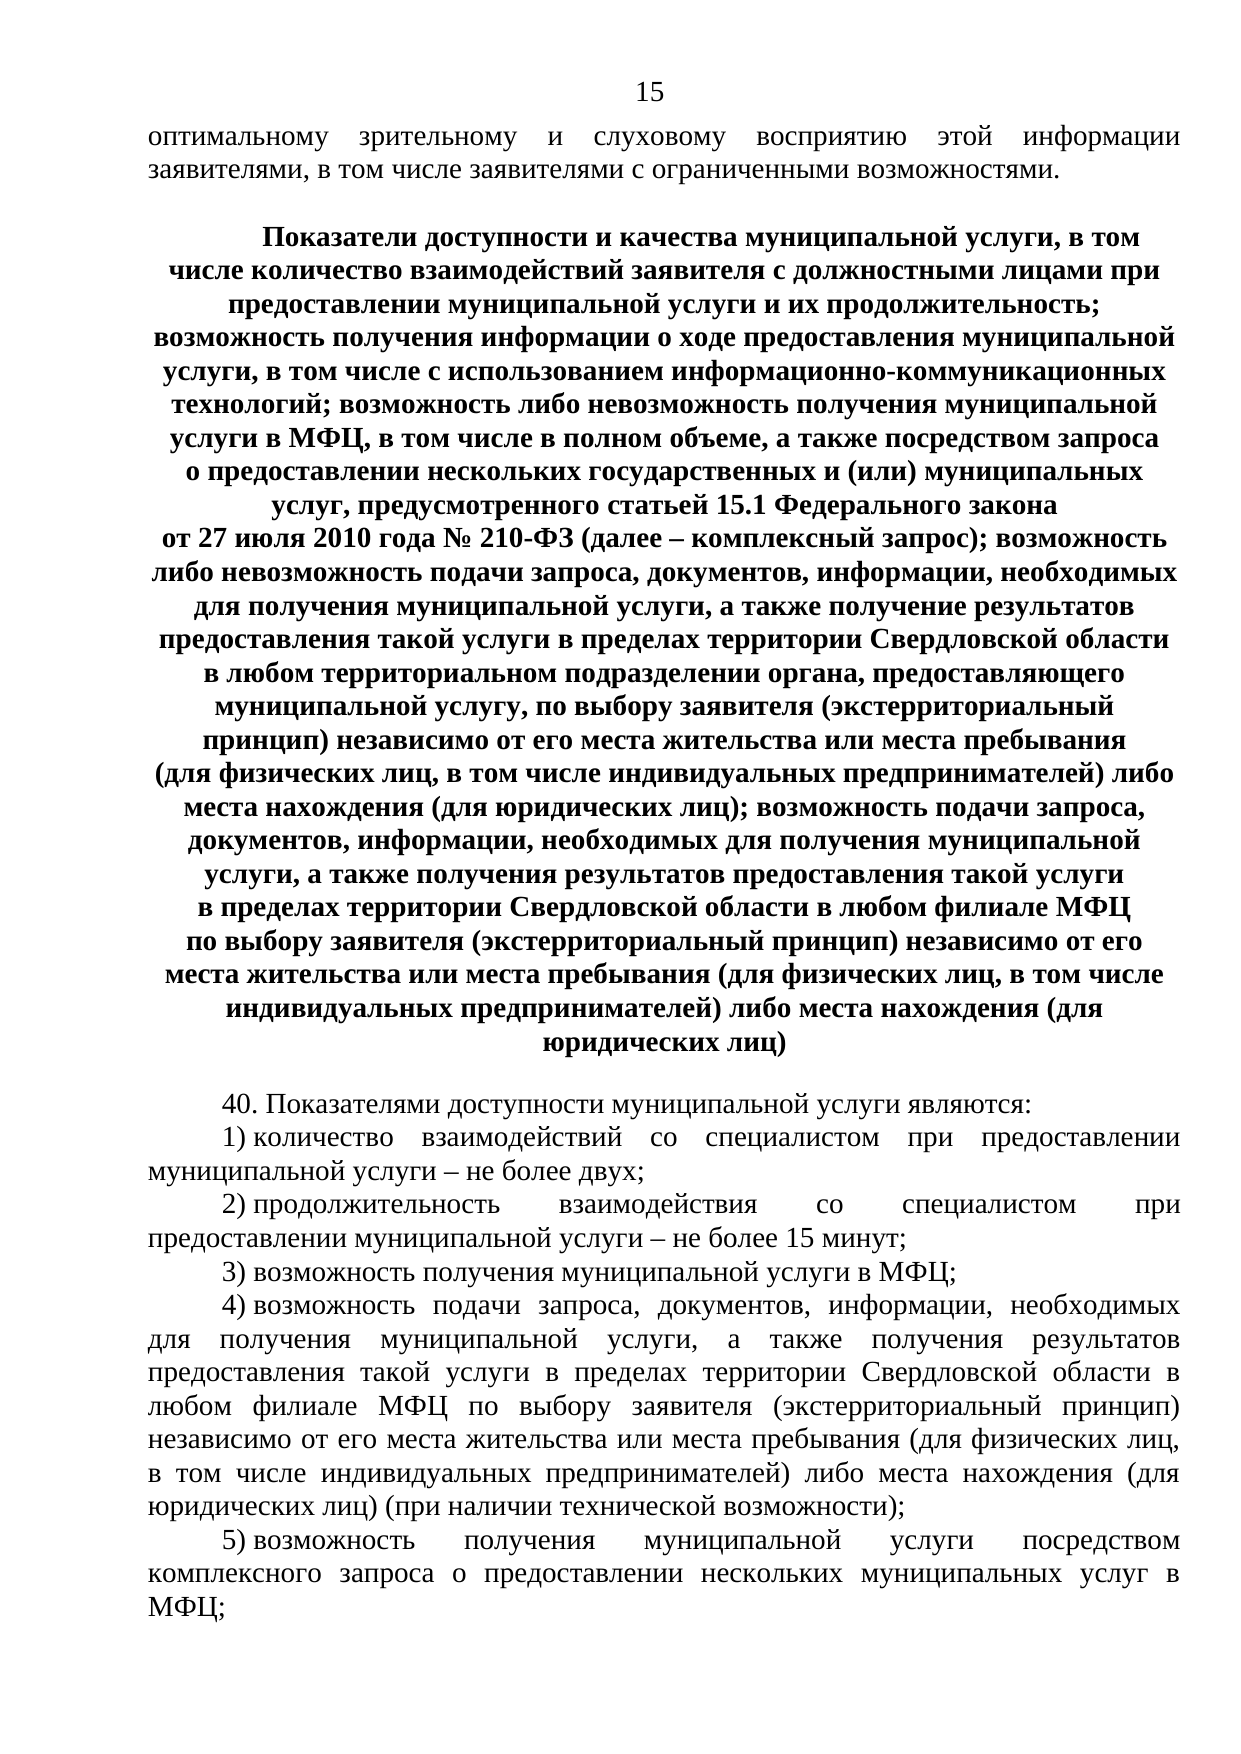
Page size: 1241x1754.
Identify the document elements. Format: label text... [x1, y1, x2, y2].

text 5) возможность получения муниципальной услуги посредством комплексного запроса о предоставлении нескольких муниципальных услуг в МФЦ; [148, 1522, 1181, 1623]
text 3) возможность получения муниципальной услуги в МФЦ; [148, 1254, 1181, 1287]
text оптимальному зрительному и слуховому восприятию этой информации заявителями, в том числе заявителями с ограниченными возможностями. [148, 118, 1181, 185]
text 2) продолжительность взаимодействия со специалистом при предоставлении муниципальной услуги – не более 15 минут; [148, 1187, 1181, 1254]
text 40. Показателями доступности муниципальной услуги являются: [148, 1086, 1181, 1119]
text 1) количество взаимодействий со специалистом при предоставлении муниципальной услуги – не более двух; [148, 1119, 1181, 1187]
text Показатели доступности и качества муниципальной услуги, в том числе количество взаимодействий заявителя с должностными лицами при предоставлении муниципальной услуги и их продолжительность; возможность получения информации о ходе предоставления муниципальной услуги, в том числе с использованием информационно-коммуникационных технологий; возможность либо невозможность получения муниципальной услуги в МФЦ, в том числе в полном объеме, а также посредством запроса о предоставлении нескольких государственных и (или) муниципальных услуг, предусмотренного статьей 15.1 Федерального закона от 27 июля 2010 года № 210-ФЗ (далее – комплексный запрос); возможность либо невозможность подачи запроса, документов, информации, необходимых для получения муниципальной услуги, а также получение результатов предоставления такой услуги в пределах территории Свердловской области в любом территориальном подразделении органа, предоставляющего муниципальной услугу, по выбору заявителя (экстерриториальный принцип) независимо от его места жительства или места пребывания (для физических лиц, в том числе индивидуальных предпринимателей) либо места нахождения (для юридических лиц); возможность подачи запроса, документов, информации, необходимых для получения муниципальной услуги, а также получения результатов предоставления такой услуги в пределах территории Свердловской области в любом филиале МФЦ по выбору заявителя (экстерриториальный принцип) независимо от его места жительства или места пребывания (для физических лиц, в том числе индивидуальных предпринимателей) либо места нахождения (для юридических лиц) [148, 219, 1181, 1086]
text 4) возможность подачи запроса, документов, информации, необходимых для получения муниципальной услуги, а также получения результатов предоставления такой услуги в пределах территории Свердловской области в любом филиале МФЦ по выбору заявителя (экстерриториальный принцип) независимо от его места жительства или места пребывания (для физических лиц, в том числе индивидуальных предпринимателей) либо места нахождения (для юридических лиц) (при наличии технической возможности); [148, 1287, 1181, 1522]
